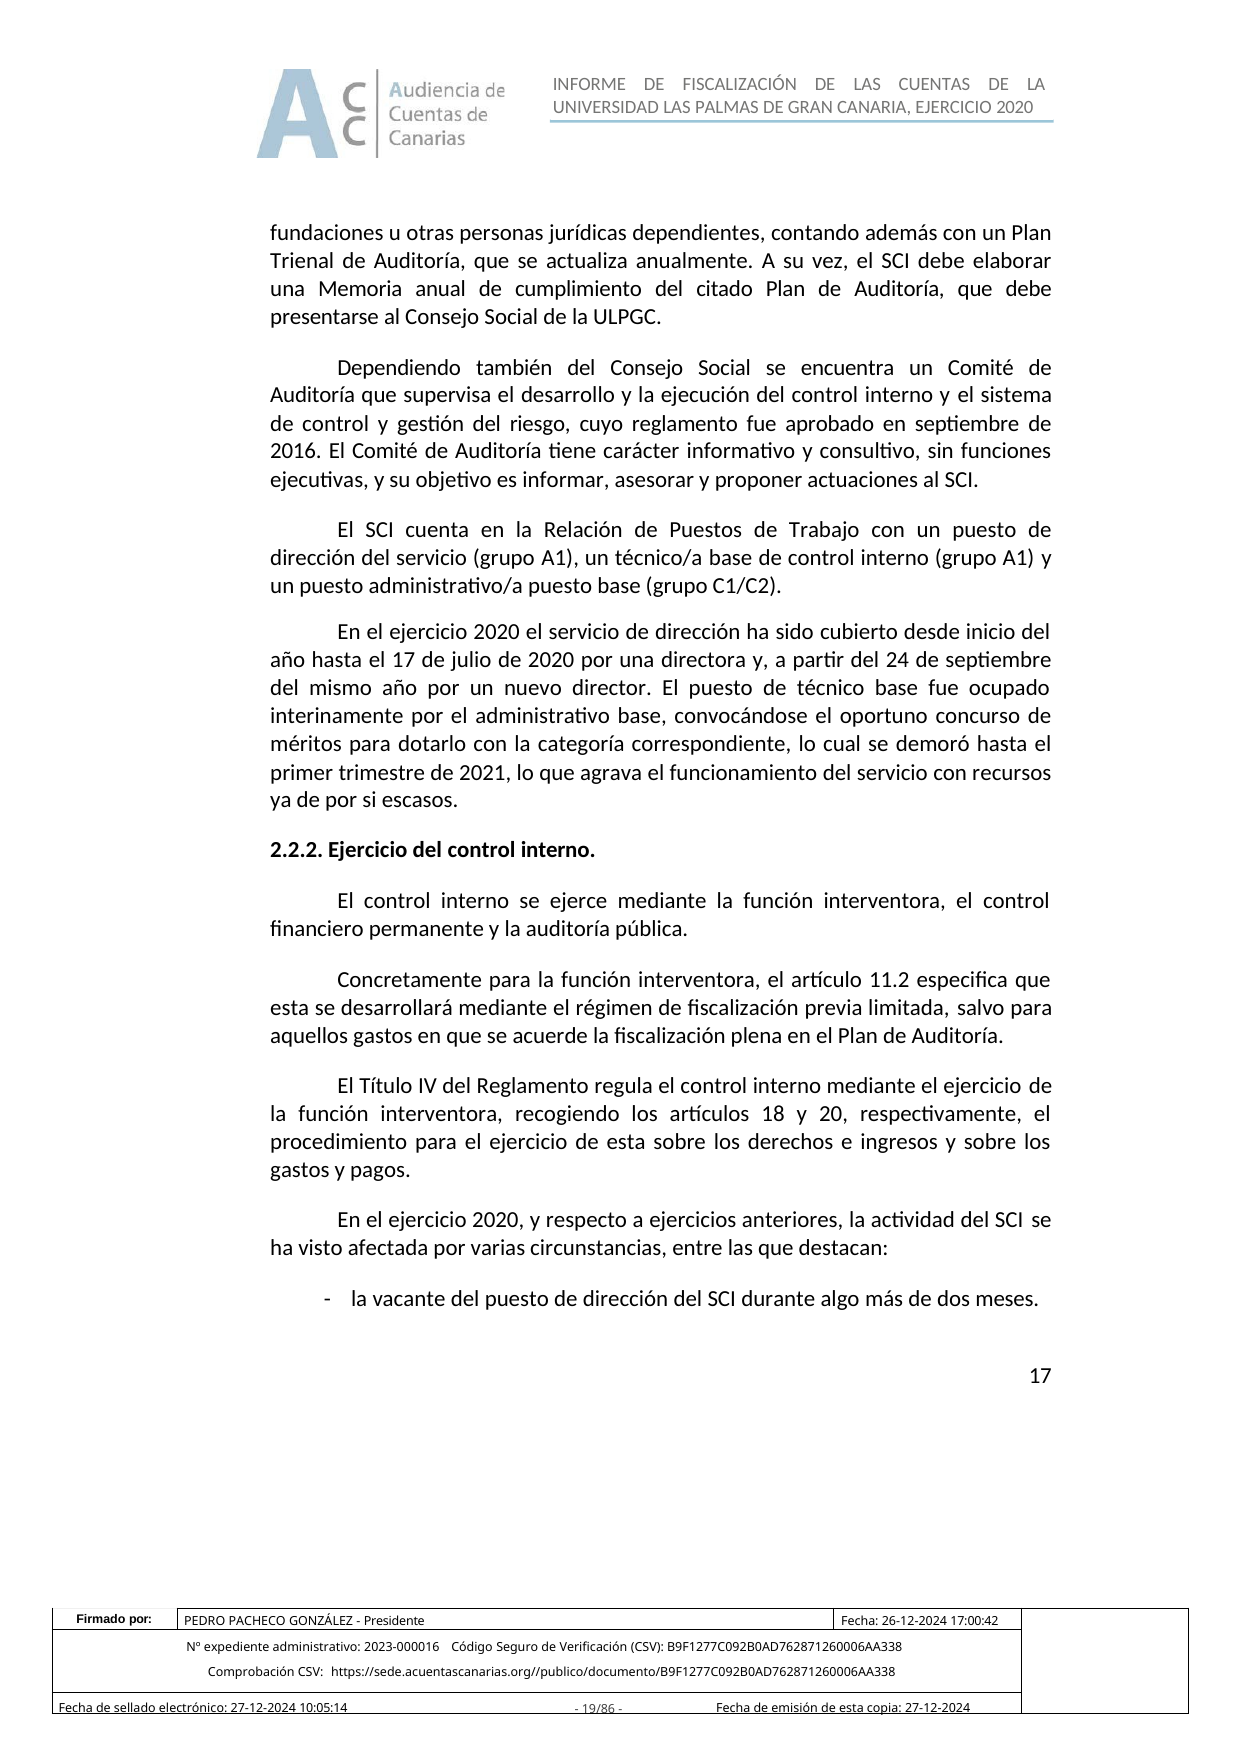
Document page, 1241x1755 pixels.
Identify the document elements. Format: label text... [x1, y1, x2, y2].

text 17 [44, 1362, 1052, 1390]
subtitle Ejercicio del control interno. [270, 836, 1196, 864]
text En el ejercicio 2020 el servicio de dirección ha sido cubierto desde inicio del año hasta el 17 de julio de 2020 por una directora y, a partir del 24 de septiembre del mismo año por un nuevo director. El puesto de técnico base fue ocupado interinamente por el administrativo base, convocándose el oportuno concurso de méritos para dotarlo con la categoría correspondiente, lo cual se demoró hasta el primer trimestre de 2021, lo que agrava el funcionamiento del servicio con recursos ya de por si escasos. [270, 617, 1052, 814]
text Concretamente para la función interventora, el artículo 11.2 especifica que esta se desarrollará mediante el régimen de fiscalización previa limitada, salvo para aquellos gastos en que se acuerde la fiscalización plena en el Plan de Auditoría. [270, 965, 1052, 1049]
text Dependiendo también del Consejo Social se encuentra un Comité de Auditoría que supervisa el desarrollo y la ejecución del control interno y el sistema de control y gestión del riesgo, cuyo reglamento fue aprobado en septiembre de 2016. El Comité de Auditoría tiene carácter informativo y consultivo, sin funciones ejecutivas, y su objetivo es informar, asesorar y proponer actuaciones al SCI. [270, 353, 1052, 493]
text En el ejercicio 2020, y respecto a ejercicios anteriores, la actividad del SCI se ha visto afectada por varias circunstancias, entre las que destacan: [270, 1205, 1051, 1261]
text fundaciones u otras personas jurídicas dependientes, contando además con un Plan Trienal de Auditoría, que se actualiza anualmente. A su vez, el SCI debe elaborar una Memoria anual de cumplimiento del citado Plan de Auditoría, que debe presentarse al Consejo Social de la ULPGC. [270, 218, 1052, 330]
text El Título IV del Reglamento regula el control interno mediante el ejercicio de la función interventora, recogiendo los artículos 18 y 20, respectivamente, el procedimiento para el ejercicio de esta sobre los derechos e ingresos y sobre los gastos y pagos. [270, 1071, 1052, 1183]
text El control interno se ejerce mediante la función interventora, el control financiero permanente y la auditoría pública. [270, 886, 1052, 942]
list la vacante del puesto de dirección del SCI durante algo más de dos meses. [324, 1284, 1196, 1312]
text El SCI cuenta en la Relación de Puestos de Trabajo con un puesto de dirección del servicio (grupo A1), un técnico/a base de control interno (grupo A1) y un puesto administrativo/a puesto base (grupo C1/C2). [270, 515, 1052, 599]
